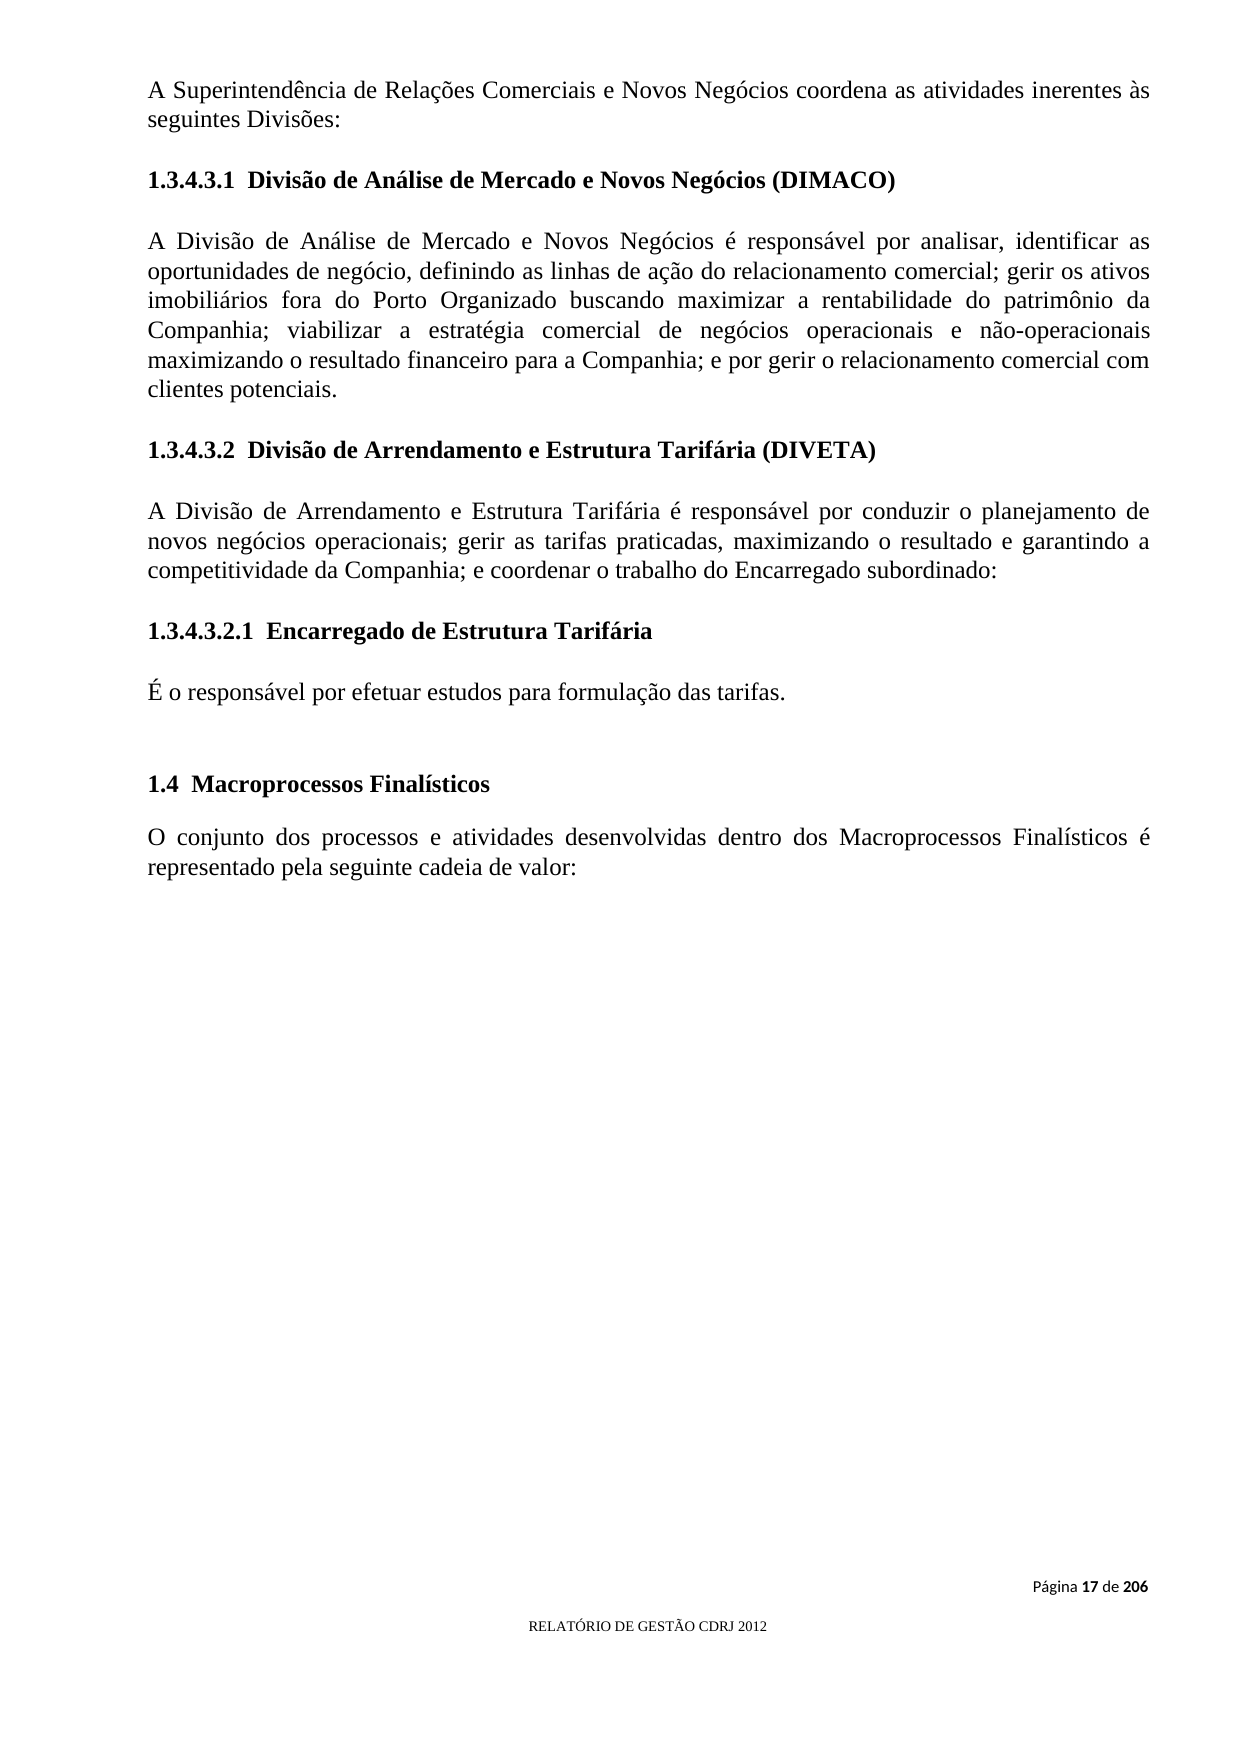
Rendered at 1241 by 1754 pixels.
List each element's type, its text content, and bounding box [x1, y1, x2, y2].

text A Superintendência de Relações Comerciais e Novos Negócios coordena as atividades inerentes às seguintes Divisões: [147, 75, 1151, 133]
text A Divisão de Arrendamento e Estrutura Tarifária é responsável por conduzir o planejamento de novos negócios operacionais; gerir as tarifas praticadas, maximizando o resultado e garantindo a competitividade da Companhia; e coordenar o trabalho do Encarregado subordinado: [147, 496, 1151, 584]
text 1.3.4.3.2 Divisão de Arrendamento e Estrutura Tarifária (DIVETA) [147, 435, 1152, 463]
text 1.4 Macroprocessos Finalísticos [147, 769, 1152, 798]
text O conjunto dos processos e atividades desenvolvidas dentro dos Macroprocessos Finalísticos é representado pela seguinte cadeia de valor: [147, 822, 1151, 880]
text A Divisão de Análise de Mercado e Novos Negócios é responsável por analisar, identificar as oportunidades de negócio, definindo as linhas de ação do relacionamento comercial; gerir os ativos imobiliários fora do Porto Organizado buscando maximizar a rentabilidade do patrimônio da Companhia; viabilizar a estratégia comercial de negócios operacionais e não-operacionais maximizando o resultado financeiro para a Companhia; e por gerir o relacionamento comercial com clientes potenciais. [147, 226, 1151, 403]
text 1.3.4.3.2.1 Encarregado de Estrutura Tarifária [147, 616, 1152, 644]
text É o responsável por efetuar estudos para formulação das tarifas. [147, 677, 1151, 706]
text 1.3.4.3.1 Divisão de Análise de Mercado e Novos Negócios (DIMACO) [147, 165, 1152, 194]
